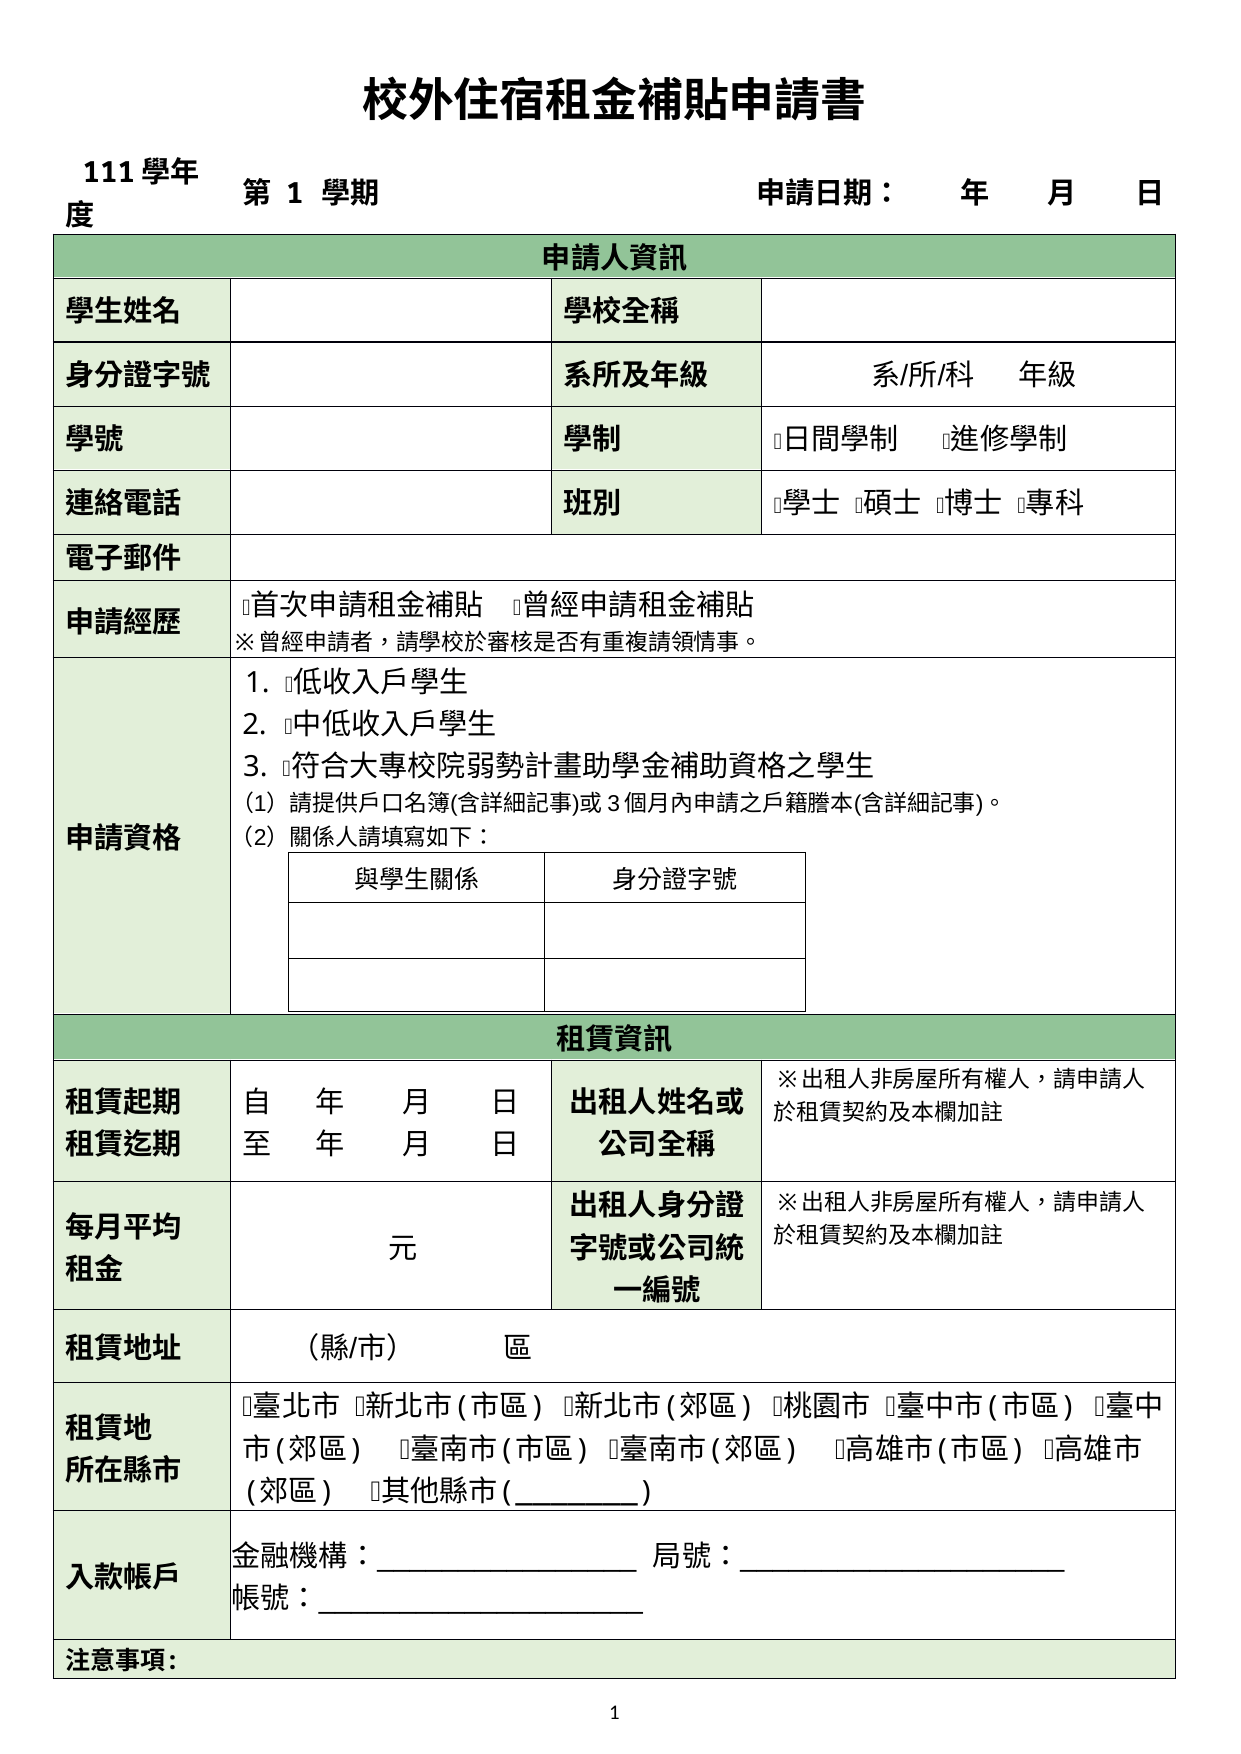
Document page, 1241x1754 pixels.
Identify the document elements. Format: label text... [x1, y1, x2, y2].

table_cell 出租人姓名或公司全稱 [552, 1061, 761, 1181]
table_cell 學號 [54, 407, 230, 469]
table_cell 學士 碩士 博士 專科 [762, 471, 1175, 534]
table_cell [231, 471, 551, 534]
table_cell 1. 低收入戶學生 2. 中低收入戶學生 3. 符合大專校院弱勢計畫助學金補助資格之學生 （1）請提供戶口名簿(含詳細記事)或3個月內申請之戶籍謄本(含詳細記事)。 （2）關係人請填寫如下： [231, 658, 1175, 1013]
table_cell 注意事項: 申請人請完整填寫及勾選本表第1、2、3頁，第4頁審核結果由學校填寫。 出租人為代理人或包租代管公司，請多填房屋所有權人姓名、身分證字號。 申請人請詳閱第2、3頁切結書，打勾及簽名，未成年者由法定代理人代為切結。 [54, 1640, 1175, 1678]
table_header 第 1 學期 [230, 149, 551, 233]
table_cell 每月平均 租金 [54, 1182, 230, 1309]
table_cell 出租人身分證字號或公司統一編號 [552, 1182, 761, 1309]
table_cell 學校全稱 [552, 279, 761, 341]
table_cell [289, 959, 544, 1011]
table_cell [231, 343, 551, 406]
text 校外住宿租金補貼申請書 [77, 64, 1152, 130]
table_cell ※出租人非房屋所有權人，請申請人於租賃契約及本欄加註 [762, 1061, 1175, 1181]
table_cell 連絡電話 [54, 471, 230, 534]
table_header 111學年度 [53, 149, 230, 233]
table_cell 申請資格 [54, 658, 230, 1013]
table_cell [762, 279, 1175, 341]
table_cell 身分證字號 [54, 343, 230, 406]
table_cell 電子郵件 [54, 535, 230, 580]
table_header 申請日期： 年 月 日 [551, 149, 1175, 233]
table_cell 租賃資訊 [54, 1015, 1175, 1059]
table_cell 租賃地址 [54, 1310, 230, 1382]
table_cell 系所及年級 [552, 343, 761, 406]
table_cell 學制 [552, 407, 761, 469]
table_cell [545, 959, 805, 1011]
table_header 與學生關係 [289, 853, 544, 902]
table_cell [231, 279, 551, 341]
table_cell 首次申請租金補貼 曾經申請租金補貼 ※曾經申請者，請學校於審核是否有重複請領情事。 [231, 581, 1175, 657]
table_cell 租賃地 所在縣市 [54, 1383, 230, 1510]
table_cell 租賃起期 租賃迄期 [54, 1061, 230, 1181]
table_cell 金融機構：________________ 局號：____________________ 帳號：____________________ [231, 1511, 1175, 1639]
table_cell ※出租人非房屋所有權人，請申請人於租賃契約及本欄加註 [762, 1182, 1175, 1309]
table_cell [289, 903, 544, 957]
table_cell 臺北市 新北市(市區) 新北市(郊區) 桃園市 臺中市(市區) 臺中市(郊區) 臺南市(市區) 臺南市(郊區) 高雄市(市區) 高雄市(郊區) 其他縣市(_______) [231, 1383, 1175, 1510]
table_cell 自 年 月 日 至 年 月 日 [231, 1061, 551, 1181]
table_cell （縣/市） 區 [231, 1310, 1175, 1382]
table_cell [545, 903, 805, 957]
table_header 身分證字號 [545, 853, 805, 902]
table_cell 入款帳戶 [54, 1511, 230, 1639]
table_cell 元 [231, 1182, 551, 1309]
table_cell 班別 [552, 471, 761, 534]
table_cell 學生姓名 [54, 279, 230, 341]
table_cell 系/所/科 年級 [762, 343, 1175, 406]
table_cell [231, 535, 1175, 580]
table_cell 日間學制 進修學制 [762, 407, 1175, 469]
table_cell 申請經歷 [54, 581, 230, 657]
table_cell 申請人資訊 [54, 235, 1175, 277]
table_cell [231, 407, 551, 469]
